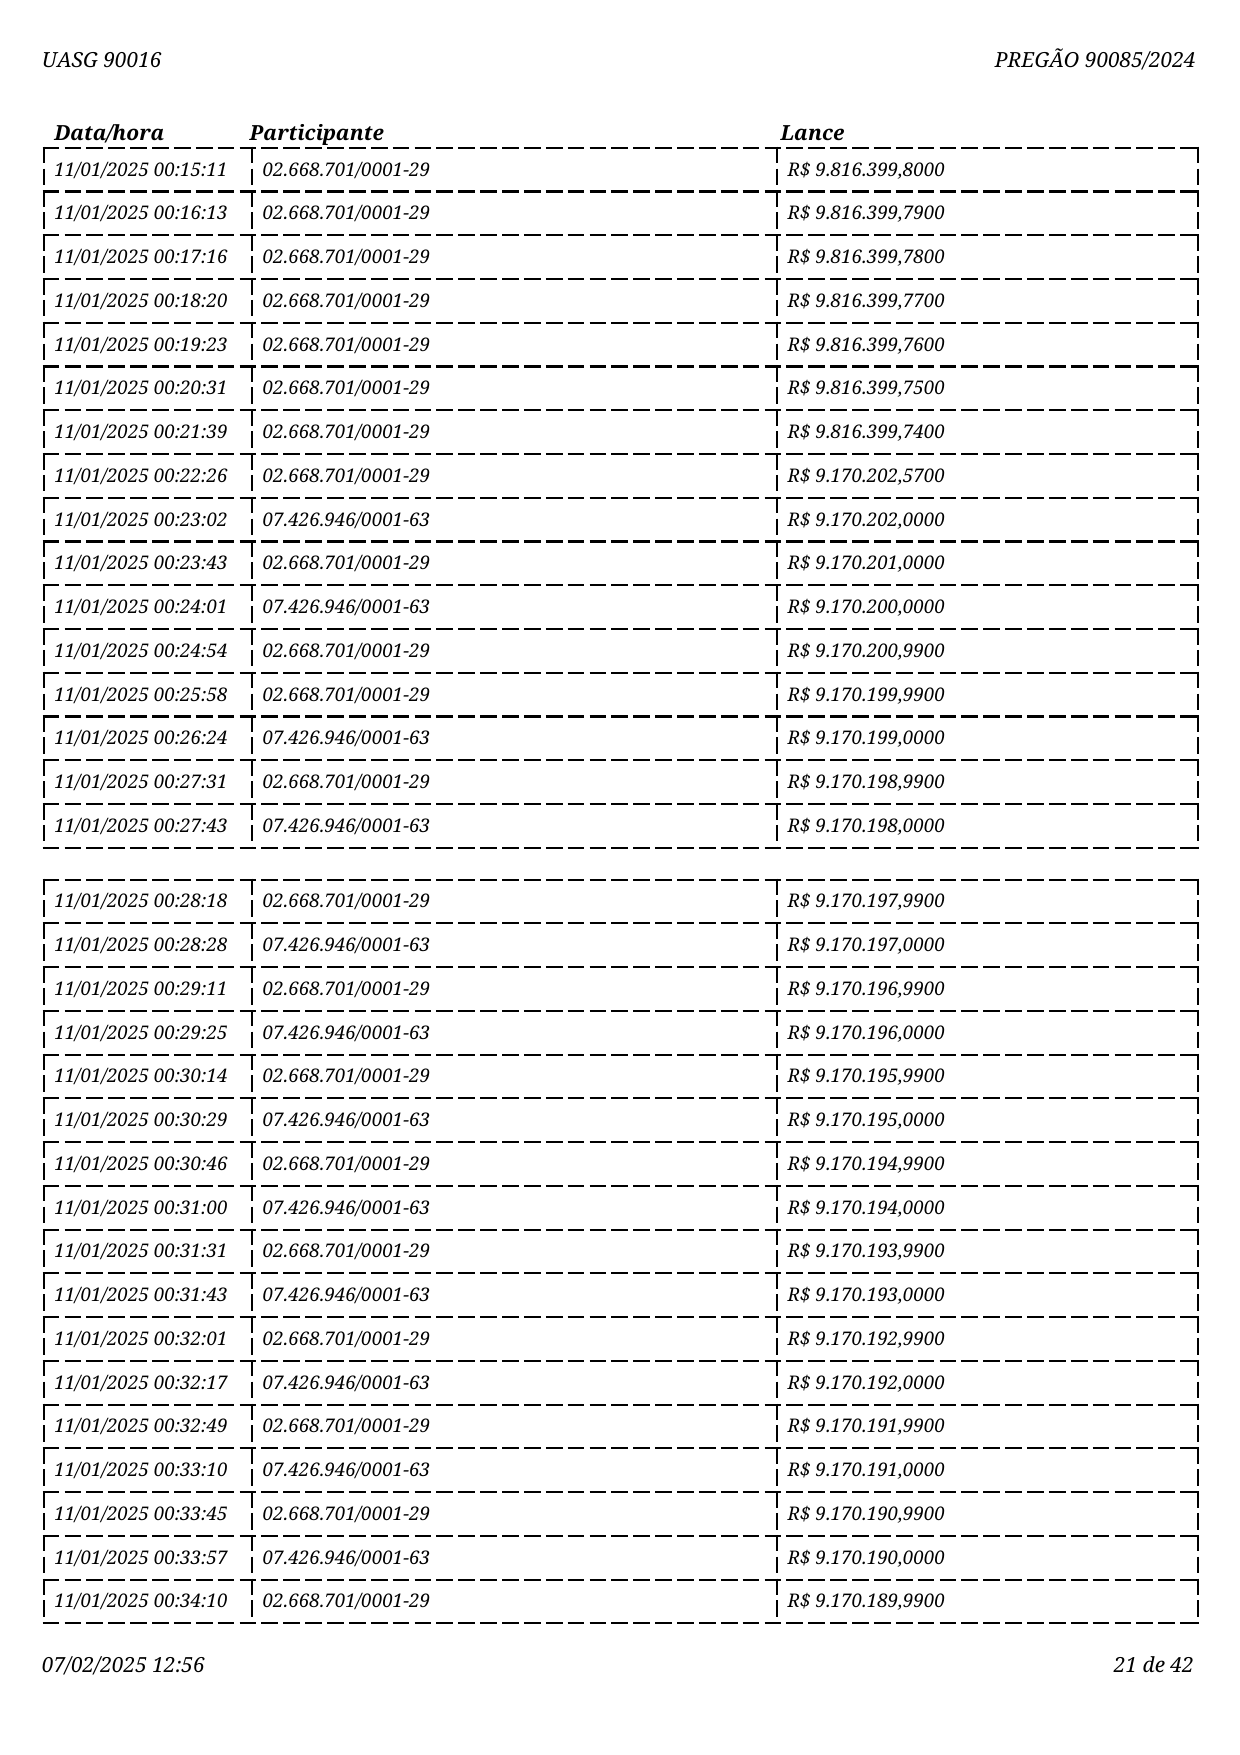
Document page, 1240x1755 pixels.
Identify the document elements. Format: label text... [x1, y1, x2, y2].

table_cell 11/01/2025 00:23:43 [44, 540, 252, 584]
table_cell R$ 9.170.202,0000 [777, 497, 1198, 540]
table_cell 11/01/2025 00:31:43 [44, 1272, 252, 1316]
table_cell R$ 9.816.399,7600 [777, 322, 1198, 365]
table_cell R$ 9.170.199,0000 [777, 715, 1198, 759]
table_cell 11/01/2025 00:22:26 [44, 453, 252, 497]
table_header R$ 9.170.197,9900 [777, 879, 1198, 922]
table_cell 02.668.701/0001-29 [252, 234, 777, 278]
table_cell 11/01/2025 00:23:02 [44, 497, 252, 540]
table_cell 02.668.701/0001-29 [252, 1404, 777, 1447]
table_cell 11/01/2025 00:16:13 [44, 190, 252, 234]
table_cell 11/01/2025 00:28:28 [44, 922, 252, 966]
table_cell 11/01/2025 00:18:20 [44, 278, 252, 322]
table_cell 11/01/2025 00:20:31 [44, 365, 252, 409]
table_cell 02.668.701/0001-29 [252, 672, 777, 715]
table_cell R$ 9.170.189,9900 [777, 1579, 1198, 1622]
table_cell 02.668.701/0001-29 [252, 1054, 777, 1097]
table_cell 07.426.946/0001-63 [252, 1535, 777, 1578]
table_cell R$ 9.170.192,9900 [777, 1316, 1198, 1360]
table_cell 11/01/2025 00:33:45 [44, 1491, 252, 1535]
table_cell 02.668.701/0001-29 [252, 278, 777, 322]
table_cell 02.668.701/0001-29 [252, 1141, 777, 1185]
table_cell 11/01/2025 00:32:01 [44, 1316, 252, 1360]
table_cell 02.668.701/0001-29 [252, 322, 777, 365]
table_header 02.668.701/0001-29 [252, 879, 777, 922]
table_cell R$ 9.170.194,9900 [777, 1141, 1198, 1185]
table_cell 02.668.701/0001-29 [252, 966, 777, 1010]
table_cell 11/01/2025 00:29:25 [44, 1010, 252, 1053]
table_cell R$ 9.816.399,7800 [777, 234, 1198, 278]
table_cell 11/01/2025 00:24:54 [44, 628, 252, 672]
table_cell 11/01/2025 00:32:17 [44, 1360, 252, 1403]
table_cell 02.668.701/0001-29 [252, 1229, 777, 1272]
table_cell R$ 9.170.191,9900 [777, 1404, 1198, 1447]
table_cell R$ 9.816.399,7900 [777, 190, 1198, 234]
table_cell 11/01/2025 00:19:23 [44, 322, 252, 365]
table_cell R$ 9.816.399,7500 [777, 365, 1198, 409]
table_cell 11/01/2025 00:31:31 [44, 1229, 252, 1272]
table_cell 07.426.946/0001-63 [252, 1097, 777, 1141]
table_cell R$ 9.170.195,9900 [777, 1054, 1198, 1097]
table_cell 02.668.701/0001-29 [252, 759, 777, 803]
table_cell R$ 9.170.193,0000 [777, 1272, 1198, 1316]
table_cell 11/01/2025 00:24:01 [44, 584, 252, 628]
table_cell 07.426.946/0001-63 [252, 803, 777, 847]
table_cell 11/01/2025 00:17:16 [44, 234, 252, 278]
table_cell 02.668.701/0001-29 [252, 409, 777, 453]
table_cell R$ 9.170.190,0000 [777, 1535, 1198, 1578]
table_cell 07.426.946/0001-63 [252, 922, 777, 966]
table_cell 02.668.701/0001-29 [252, 453, 777, 497]
table_cell 07.426.946/0001-63 [252, 1360, 777, 1403]
table_cell R$ 9.816.399,7700 [777, 278, 1198, 322]
table_cell 11/01/2025 00:29:11 [44, 966, 252, 1010]
table_cell 07.426.946/0001-63 [252, 1447, 777, 1491]
table_cell 11/01/2025 00:31:00 [44, 1185, 252, 1228]
table_cell 11/01/2025 00:27:31 [44, 759, 252, 803]
table_cell 07.426.946/0001-63 [252, 1010, 777, 1053]
table_cell 11/01/2025 00:33:10 [44, 1447, 252, 1491]
table_cell 11/01/2025 00:25:58 [44, 672, 252, 715]
table_cell R$ 9.170.196,0000 [777, 1010, 1198, 1053]
table_cell 11/01/2025 00:34:10 [44, 1579, 252, 1622]
table_cell 07.426.946/0001-63 [252, 584, 777, 628]
table_cell 07.426.946/0001-63 [252, 497, 777, 540]
table_cell 07.426.946/0001-63 [252, 1185, 777, 1228]
table_cell 11/01/2025 00:32:49 [44, 1404, 252, 1447]
table_cell 07.426.946/0001-63 [252, 1272, 777, 1316]
table_header 11/01/2025 00:28:18 [44, 879, 252, 922]
table_cell R$ 9.170.191,0000 [777, 1447, 1198, 1491]
table_cell 11/01/2025 00:30:29 [44, 1097, 252, 1141]
table_cell 11/01/2025 00:21:39 [44, 409, 252, 453]
table_cell R$ 9.170.198,9900 [777, 759, 1198, 803]
table_cell R$ 9.816.399,7400 [777, 409, 1198, 453]
table_cell 02.668.701/0001-29 [252, 628, 777, 672]
table_cell R$ 9.170.201,0000 [777, 540, 1198, 584]
table_cell 02.668.701/0001-29 [252, 1491, 777, 1535]
table_cell R$ 9.170.192,0000 [777, 1360, 1198, 1403]
table_cell 11/01/2025 00:30:46 [44, 1141, 252, 1185]
table_cell 11/01/2025 00:27:43 [44, 803, 252, 847]
table_cell R$ 9.170.200,0000 [777, 584, 1198, 628]
table_cell 02.668.701/0001-29 [252, 365, 777, 409]
table_cell 11/01/2025 00:30:14 [44, 1054, 252, 1097]
table_cell 11/01/2025 00:15:11 [44, 147, 252, 190]
table_cell 11/01/2025 00:33:57 [44, 1535, 252, 1578]
table_cell R$ 9.816.399,8000 [777, 147, 1198, 190]
table_cell R$ 9.170.190,9900 [777, 1491, 1198, 1535]
table_cell R$ 9.170.199,9900 [777, 672, 1198, 715]
table_cell R$ 9.170.197,0000 [777, 922, 1198, 966]
table_cell R$ 9.170.200,9900 [777, 628, 1198, 672]
table_cell R$ 9.170.195,0000 [777, 1097, 1198, 1141]
table_cell R$ 9.170.202,5700 [777, 453, 1198, 497]
table_cell 02.668.701/0001-29 [252, 190, 777, 234]
table_cell 02.668.701/0001-29 [252, 147, 777, 190]
table_cell R$ 9.170.196,9900 [777, 966, 1198, 1010]
table_cell 11/01/2025 00:26:24 [44, 715, 252, 759]
table_cell 02.668.701/0001-29 [252, 540, 777, 584]
table_cell 02.668.701/0001-29 [252, 1316, 777, 1360]
table_cell R$ 9.170.198,0000 [777, 803, 1198, 847]
table_cell 07.426.946/0001-63 [252, 715, 777, 759]
table_cell 02.668.701/0001-29 [252, 1579, 777, 1622]
table_cell R$ 9.170.194,0000 [777, 1185, 1198, 1228]
table_cell R$ 9.170.193,9900 [777, 1229, 1198, 1272]
